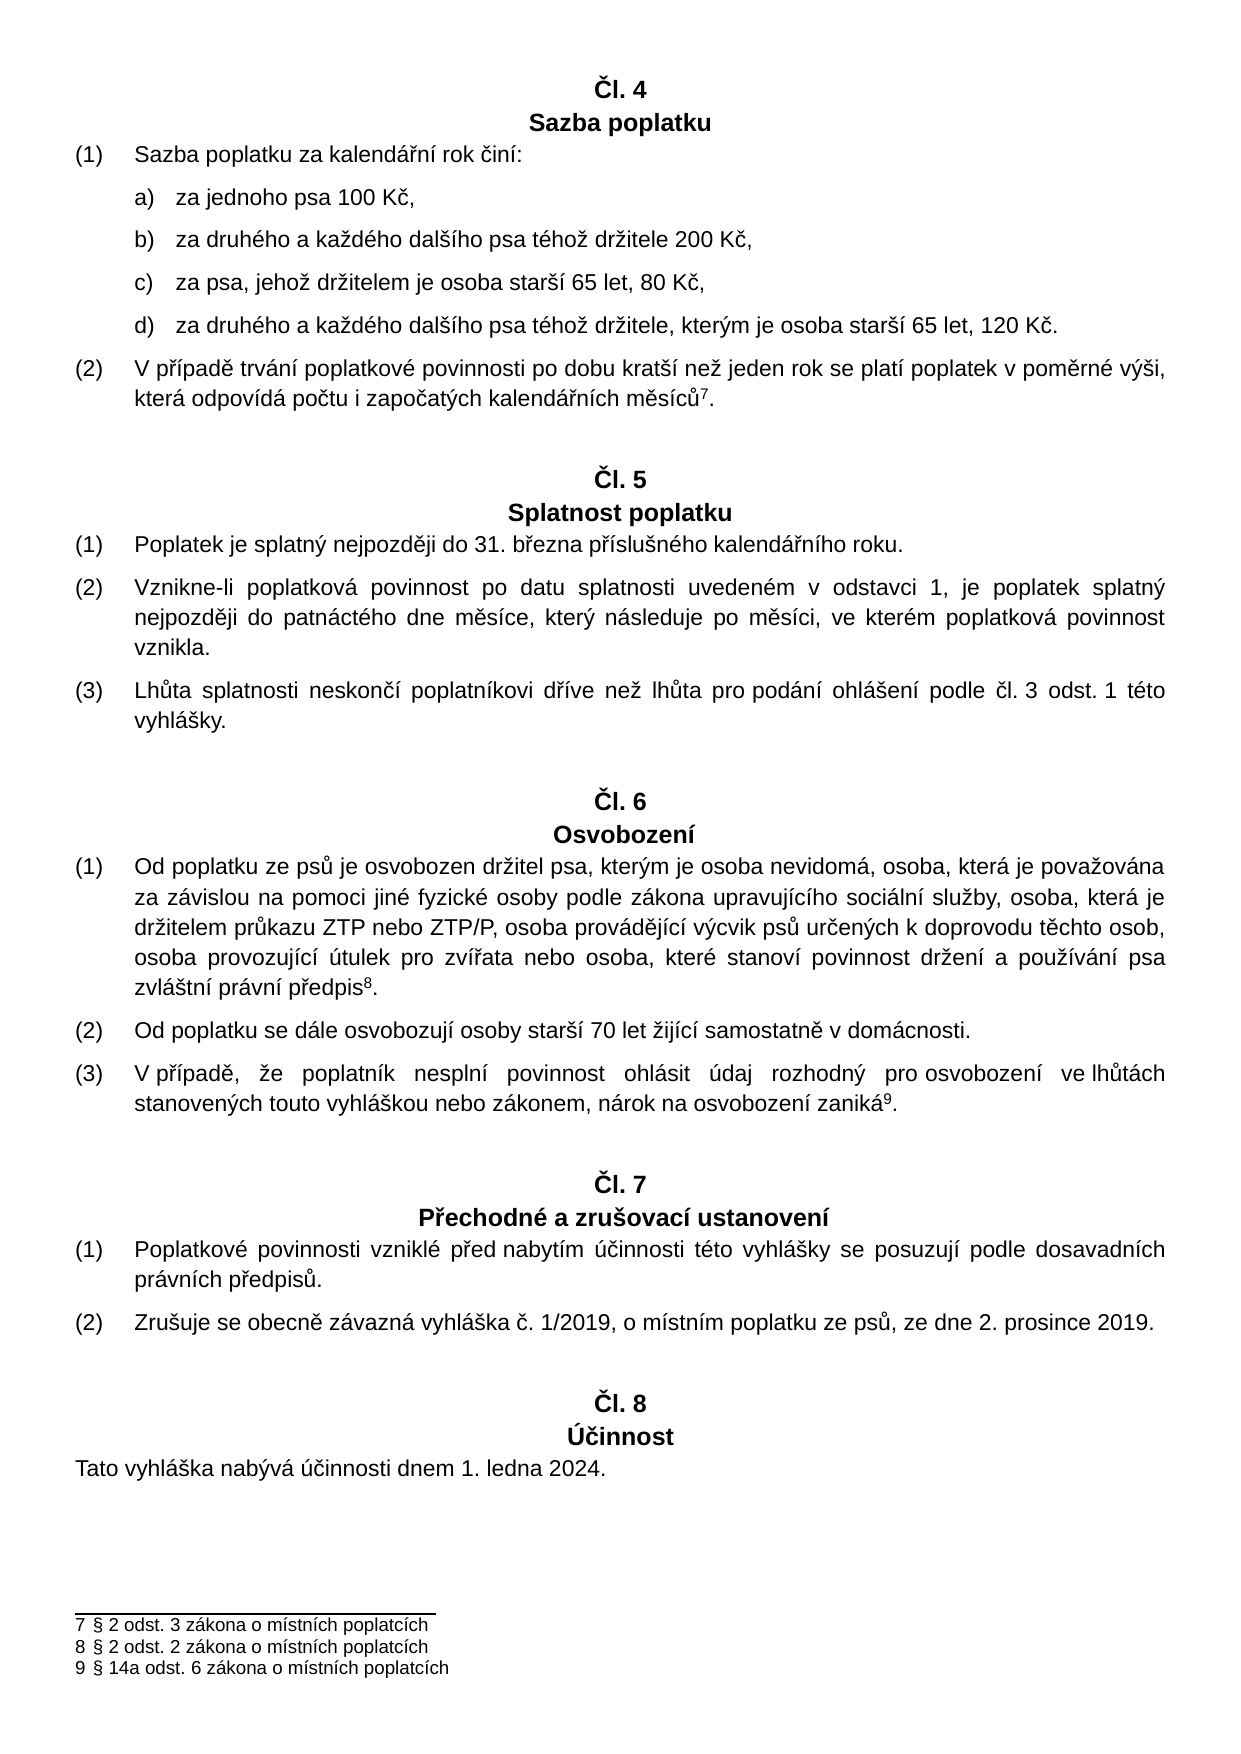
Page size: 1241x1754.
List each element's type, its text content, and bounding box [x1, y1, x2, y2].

list Poplatkové povinnosti vzniklé před nabytím účinnosti této vyhlášky se posuzují podle dosavadních právních předpisů. [75, 1236, 1166, 1293]
list Od poplatku se dále osvobozují osoby starší 70 let žijící samostatně v domácnosti. [75, 1017, 1166, 1043]
list Zrušuje se obecně závazná vyhláška č. 1/2019, o místním poplatku ze psů, ze dne 2. prosince 2019. [75, 1309, 1166, 1335]
list za psa, jehož držitelem je osoba starší 65 let, 80 Kč, [134, 269, 1166, 296]
list Sazba poplatku za kalendářní rok činí: [75, 141, 1166, 167]
subtitle Čl. 6 Osvobození [75, 787, 1166, 849]
list Vznikne-li poplatková povinnost po datu splatnosti uvedeném v odstavci 1, je poplatek splatný nejpozději do patnáctého dne měsíce, který následuje po měsíci, ve kterém poplatková povinnost vznikla. [75, 574, 1166, 661]
list Lhůta splatnosti neskončí poplatníkovi dříve než lhůta pro podání ohlášení podle čl. 3 odst. 1 této vyhlášky. [75, 677, 1166, 733]
subtitle Čl. 5 Splatnost poplatku [75, 465, 1166, 527]
list Od poplatku ze psů je osvobozen držitel psa, kterým je osoba nevidomá, osoba, která je považována za závislou na pomoci jiné fyzické osoby podle zákona upravujícího sociální služby, osoba, která je držitelem průkazu ZTP nebo ZTP/P, osoba provádějící výcvik psů určených k doprovodu těchto osob, osoba provozující útulek pro zvířata nebo osoba, které stanoví povinnost držení a používání psa zvláštní právní předpis. [75, 853, 1166, 1001]
subtitle Čl. 7 Přechodné a zrušovací ustanovení [75, 1170, 1166, 1232]
list za druhého a každého dalšího psa téhož držitele, kterým je osoba starší 65 let, 120 Kč. [134, 312, 1166, 338]
list za druhého a každého dalšího psa téhož držitele 200 Kč, [134, 226, 1166, 253]
text Tato vyhláška nabývá účinnosti dnem 1. ledna 2024. [75, 1455, 1166, 1482]
list V případě trvání poplatkové povinnosti po dobu kratší než jeden rok se platí poplatek v poměrné výši, která odpovídá počtu i započatých kalendářních měsíců. [75, 354, 1166, 411]
list za jednoho psa 100 Kč, [134, 184, 1166, 210]
list § 14a odst. 6 zákona o místních poplatcích [75, 1657, 1166, 1678]
list V případě, že poplatník nesplní povinnost ohlásit údaj rozhodný pro osvobození ve lhůtách stanovených touto vyhláškou nebo zákonem, nárok na osvobození zaniká. [75, 1059, 1166, 1116]
subtitle Čl. 8 Účinnost [75, 1389, 1166, 1451]
list Poplatek je splatný nejpozději do 31. března příslušného kalendářního roku. [75, 531, 1166, 557]
list § 2 odst. 3 zákona o místních poplatcích [75, 1614, 1166, 1635]
subtitle Čl. 4 Sazba poplatku [75, 75, 1166, 137]
list § 2 odst. 2 zákona o místních poplatcích [75, 1635, 1166, 1657]
